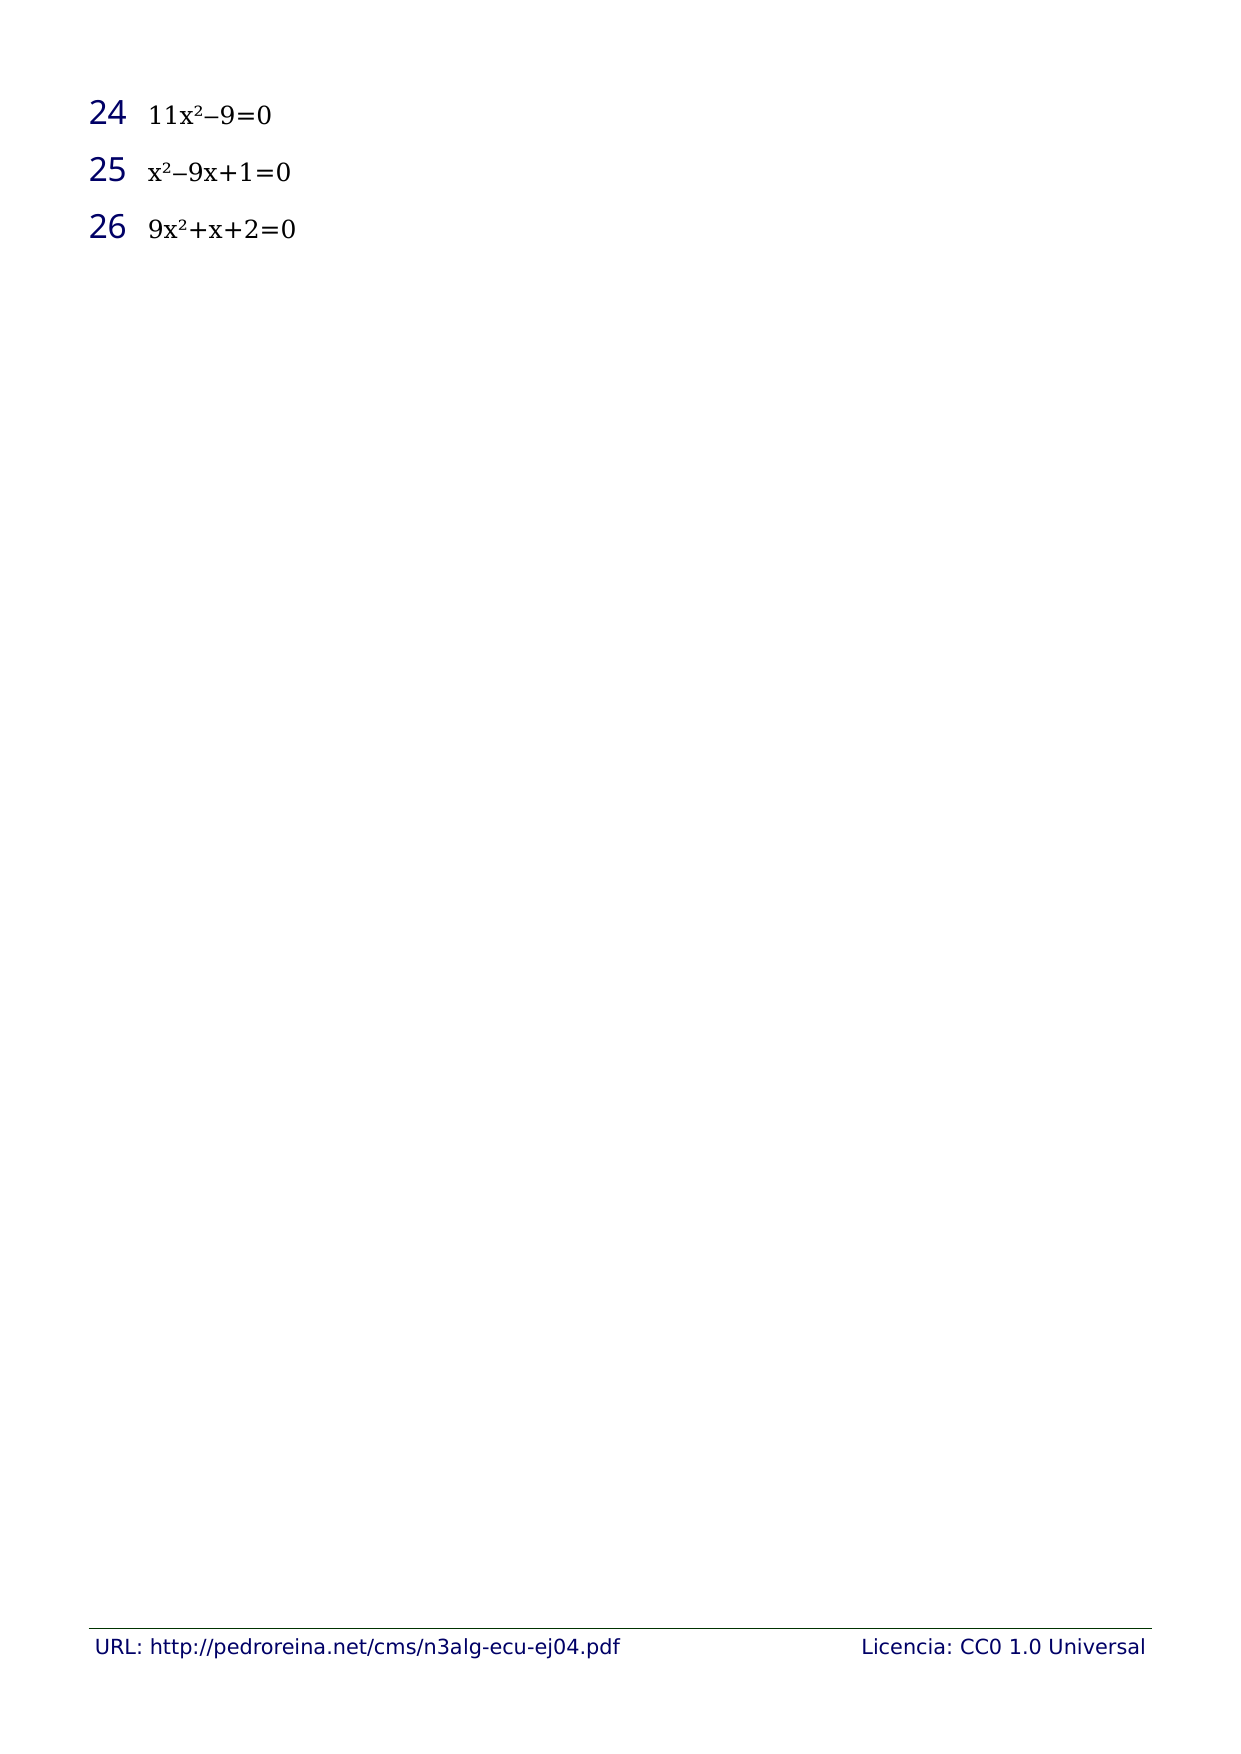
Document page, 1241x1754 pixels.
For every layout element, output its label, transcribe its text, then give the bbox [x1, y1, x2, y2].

list 9x²+x+2=0 [88, 203, 1152, 248]
list 11x²‒9=0 [88, 88, 1152, 134]
list x²‒9x+1=0 [88, 146, 1152, 191]
